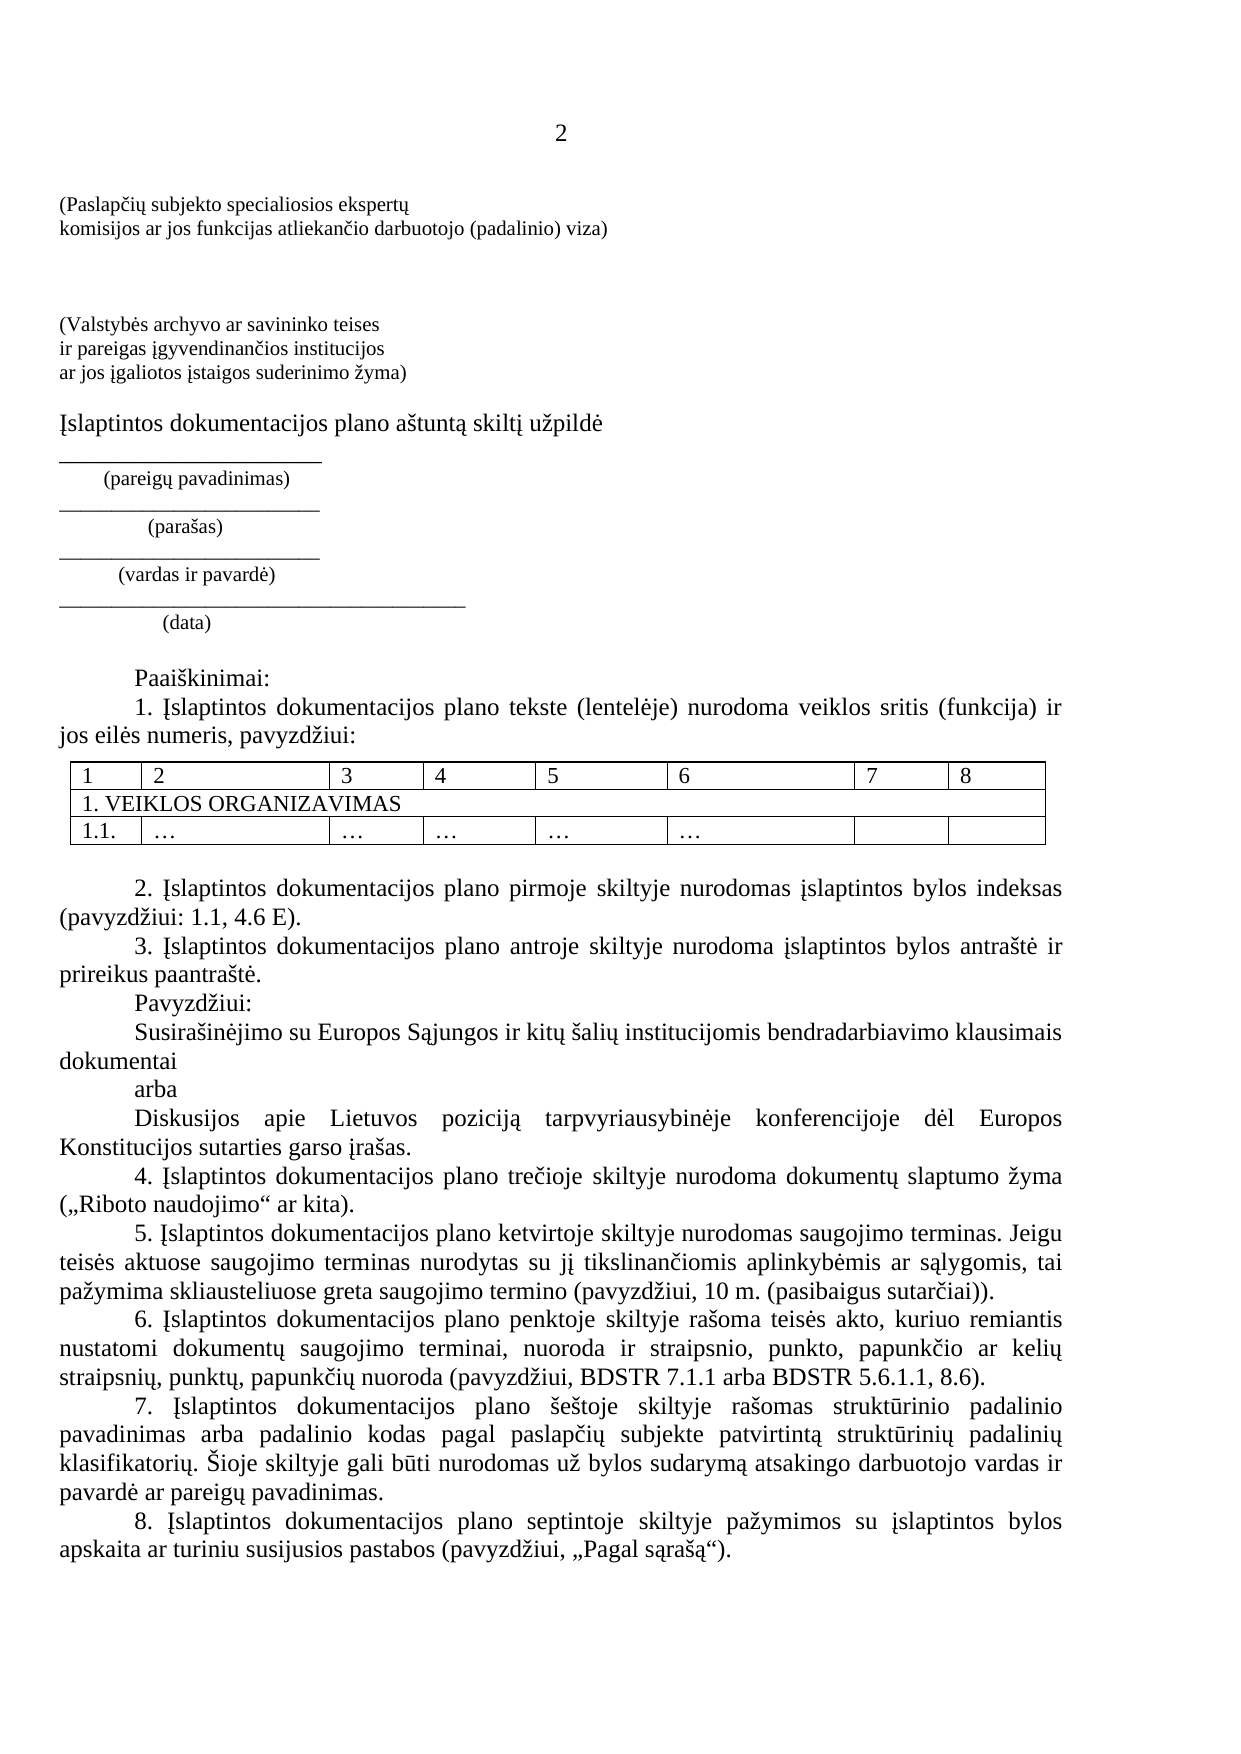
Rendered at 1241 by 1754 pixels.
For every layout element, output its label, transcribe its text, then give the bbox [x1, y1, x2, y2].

text 2. Įslaptintos dokumentacijos plano pirmoje skiltyje nurodomas įslaptintos bylos indeksas (pavyzdžiui: 1.1, 4.6 E). [59, 873, 1063, 931]
table_cell 1.1. [71, 817, 141, 843]
table_header 6 [668, 763, 854, 789]
text arba [59, 1074, 1063, 1103]
text 4. Įslaptintos dokumentacijos plano trečioje skiltyje nurodoma dokumentų slaptumo žyma („Riboto naudojimo“ ar kita). [59, 1161, 1063, 1218]
text Susirašinėjimo su Europos Sąjungos ir kitų šalių institucijomis bendradarbiavimo klausimais dokumentai [59, 1017, 1063, 1074]
text 3. Įslaptintos dokumentacijos plano antroje skiltyje nurodoma įslaptintos bylos antraštė ir prireikus paantraštė. [59, 931, 1063, 988]
table_cell … [668, 817, 854, 843]
table_header 8 [949, 763, 1045, 789]
text (Paslapčių subjekto specialiosios ekspertų komisijos ar jos funkcijas atliekančio darbuotojo (padalinio) viza) [59, 192, 1063, 240]
table_cell … [142, 817, 329, 843]
text Įslaptintos dokumentacijos plano aštuntą skiltį užpildė [59, 408, 1063, 437]
text _______________________________________ [59, 586, 1063, 610]
text (Valstybės archyvo ar savininko teises [59, 312, 1063, 336]
table_cell … [536, 817, 667, 843]
text 6. Įslaptintos dokumentacijos plano penktoje skiltyje rašoma teisės akto, kuriuo remiantis nustatomi dokumentų saugojimo terminai, nuoroda ir straipsnio, punkto, papunkčio ar kelių straipsnių, punktų, papunkčių nuoroda (pavyzdžiui, BDSTR 7.1.1 arba BDSTR 5.6.1.1, 8.6). [59, 1304, 1063, 1391]
table_cell … [424, 817, 535, 843]
text (data) [59, 610, 1063, 634]
text _____________________ [59, 437, 1063, 466]
table_header 7 [855, 763, 948, 789]
text ir pareigas įgyvendinančios institucijos [59, 336, 1063, 360]
text _________________________ [59, 490, 1063, 514]
text 5. Įslaptintos dokumentacijos plano ketvirtoje skiltyje nurodomas saugojimo terminas. Jeigu teisės aktuose saugojimo terminas nurodytas su jį tikslinančiomis aplinkybėmis ar sąlygomis, tai pažymima skliausteliuose greta saugojimo termino (pavyzdžiui, 10 m. (pasibaigus sutarčiai)). [59, 1218, 1063, 1304]
text Paaiškinimai: [59, 663, 1063, 692]
table_cell [949, 817, 1045, 843]
table_cell [855, 817, 948, 843]
text (pareigų pavadinimas) [59, 466, 1063, 490]
text (vardas ir pavardė) [59, 562, 1063, 586]
text 7. Įslaptintos dokumentacijos plano šeštoje skiltyje rašomas struktūrinio padalinio pavadinimas arba padalinio kodas pagal paslapčių subjekte patvirtintą struktūrinių padalinių klasifikatorių. Šioje skiltyje gali būti nurodomas už bylos sudarymą atsakingo darbuotojo vardas ir pavardė ar pareigų pavadinimas. [59, 1391, 1063, 1506]
text Diskusijos apie Lietuvos poziciją tarpvyriausybinėje konferencijoje dėl Europos Konstitucijos sutarties garso įrašas. [59, 1103, 1063, 1161]
table_header 3 [330, 763, 423, 789]
text 8. Įslaptintos dokumentacijos plano septintoje skiltyje pažymimos su įslaptintos bylos apskaita ar turiniu susijusios pastabos (pavyzdžiui, „Pagal sąrašą“). [59, 1506, 1063, 1563]
table_header 2 [142, 763, 329, 789]
text _________________________ [59, 538, 1063, 562]
table_header 5 [536, 763, 667, 789]
text 1. Įslaptintos dokumentacijos plano tekste (lentelėje) nurodoma veiklos sritis (funkcija) ir jos eilės numeris, pavyzdžiui: [59, 692, 1063, 749]
table_header 4 [424, 763, 535, 789]
text (parašas) [59, 514, 1063, 538]
text ar jos įgaliotos įstaigos suderinimo žyma) [59, 360, 1063, 384]
table_cell 1. VEIKLOS ORGANIZAVIMAS [71, 790, 1045, 816]
table_cell … [330, 817, 423, 843]
table_header 1 [71, 763, 141, 789]
text Pavyzdžiui: [59, 988, 1063, 1017]
